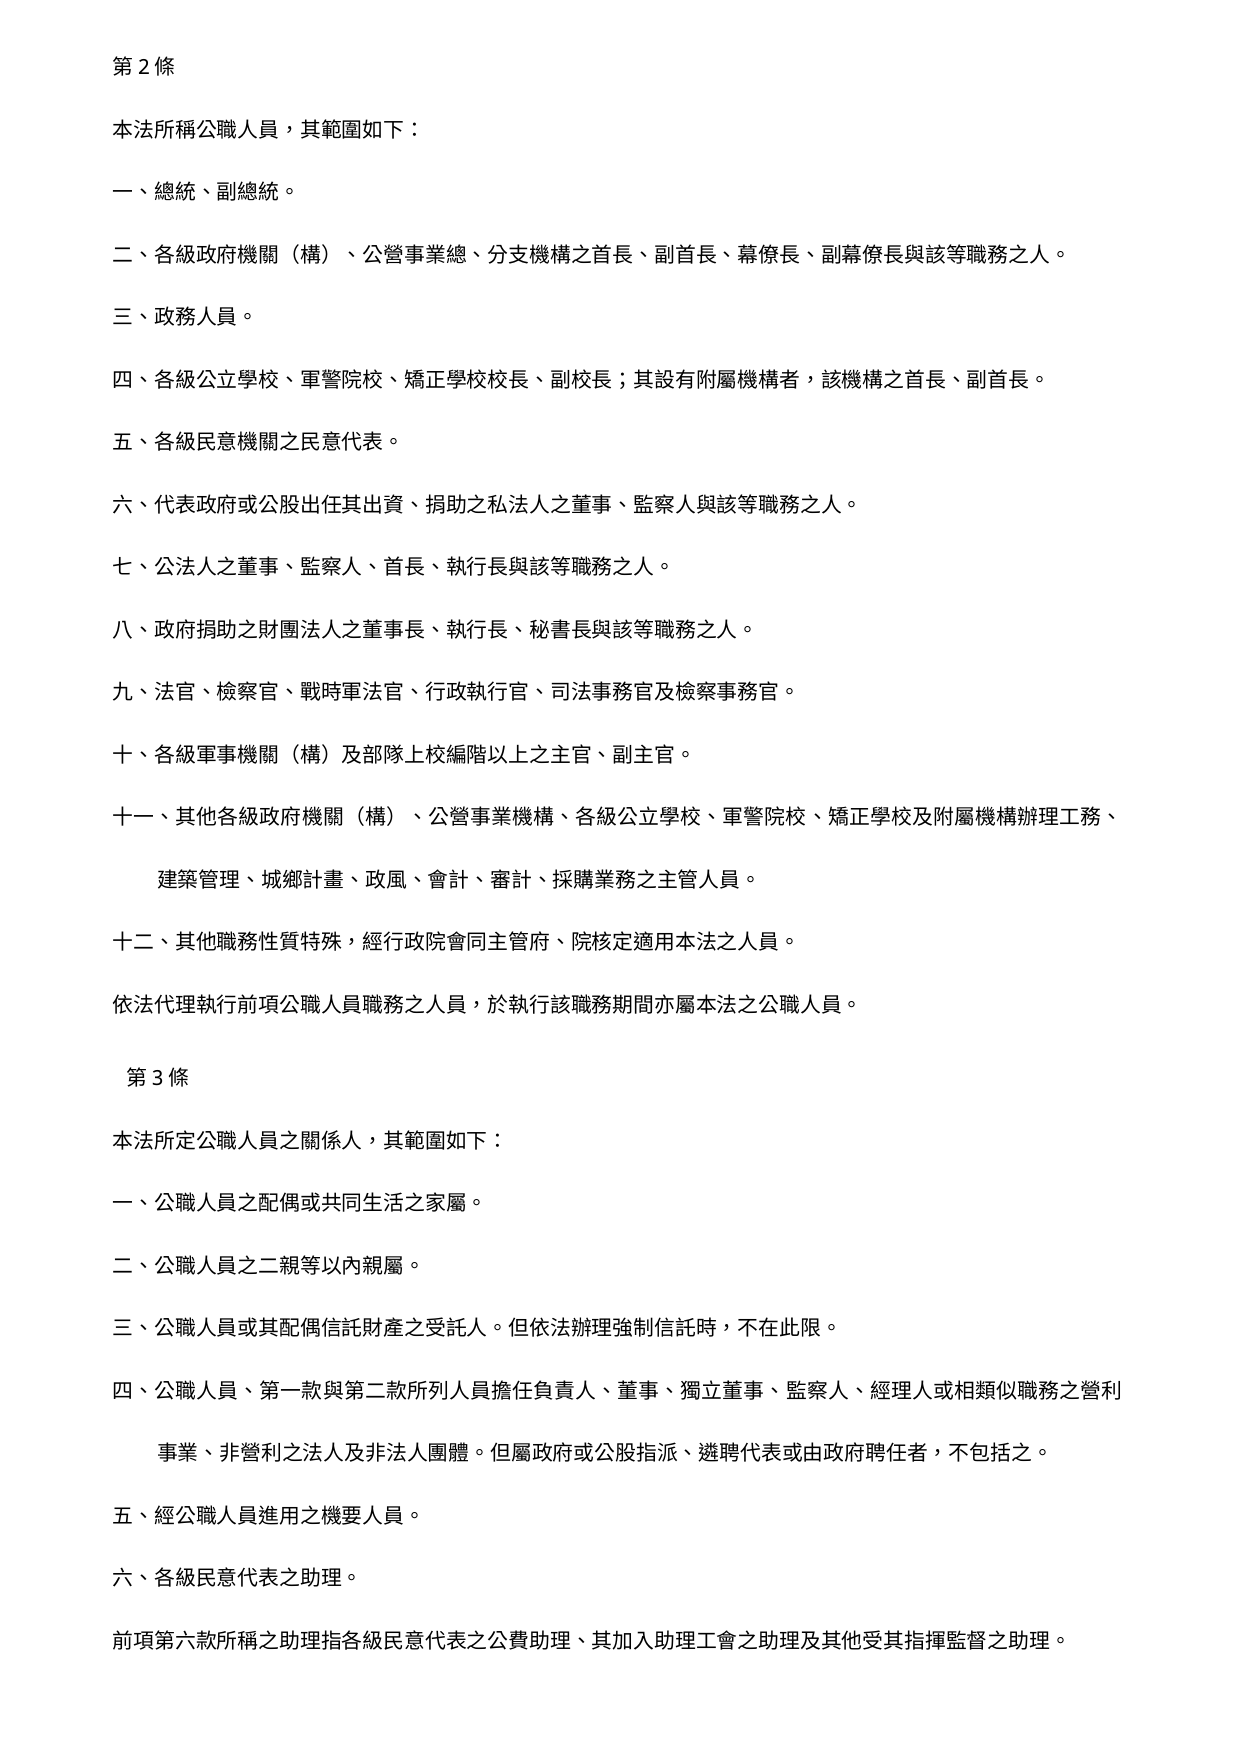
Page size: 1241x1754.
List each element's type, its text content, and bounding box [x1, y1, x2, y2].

text 三、政務人員。 [112, 274, 1125, 336]
text 一、公職人員之配偶或共同生活之家屬。 [112, 1160, 1125, 1223]
text 六、代表政府或公股出任其出資、捐助之私法人之董事、監察人與該等職務之人。 [112, 461, 1125, 524]
text 六、各級民意代表之助理。 [112, 1535, 1125, 1598]
text 四、各級公立學校、軍警院校、矯正學校校長、副校長；其設有附屬機構者，該機構之首長、副首長。 [112, 336, 1125, 399]
text 第3條 [39, 1035, 1219, 1098]
text 一、總統、副總統。 [112, 149, 1125, 211]
text 十二、其他職務性質特殊，經行政院會同主管府、院核定適用本法之人員。 [112, 899, 1125, 961]
text 四、公職人員、第一款與第二款所列人員擔任負責人、董事、獨立董事、監察人、經理人或相類似職務之營利事業、非營利之法人及非法人團體。但屬政府或公股指派、遴聘代表或由政府聘任者，不包括之。 [112, 1348, 1125, 1473]
text 七、公法人之董事、監察人、首長、執行長與該等職務之人。 [112, 524, 1125, 586]
text 十、各級軍事機關（構）及部隊上校編階以上之主官、副主官。 [112, 711, 1125, 774]
text 第2條 [112, 24, 1125, 86]
text 本法所定公職人員之關係人，其範圍如下： [112, 1098, 1125, 1160]
text 本法所稱公職人員，其範圍如下： [112, 86, 1125, 149]
text 依法代理執行前項公職人員職務之人員，於執行該職務期間亦屬本法之公職人員。 [112, 961, 1125, 1024]
text 八、政府捐助之財團法人之董事長、執行長、秘書長與該等職務之人。 [112, 586, 1125, 649]
text 十一、其他各級政府機關（構）、公營事業機構、各級公立學校、軍警院校、矯正學校及附屬機構辦理工務、建築管理、城鄉計畫、政風、會計、審計、採購業務之主管人員。 [112, 774, 1125, 899]
text 五、經公職人員進用之機要人員。 [112, 1473, 1125, 1535]
text 五、各級民意機關之民意代表。 [112, 399, 1125, 461]
text 二、公職人員之二親等以內親屬。 [112, 1223, 1125, 1285]
text 九、法官、檢察官、戰時軍法官、行政執行官、司法事務官及檢察事務官。 [112, 649, 1125, 711]
text 前項第六款所稱之助理指各級民意代表之公費助理、其加入助理工會之助理及其他受其指揮監督之助理。 [112, 1598, 1125, 1660]
text 三、公職人員或其配偶信託財產之受託人。但依法辦理強制信託時，不在此限。 [112, 1285, 1125, 1348]
text 二、各級政府機關（構）、公營事業總、分支機構之首長、副首長、幕僚長、副幕僚長與該等職務之人。 [112, 211, 1125, 274]
